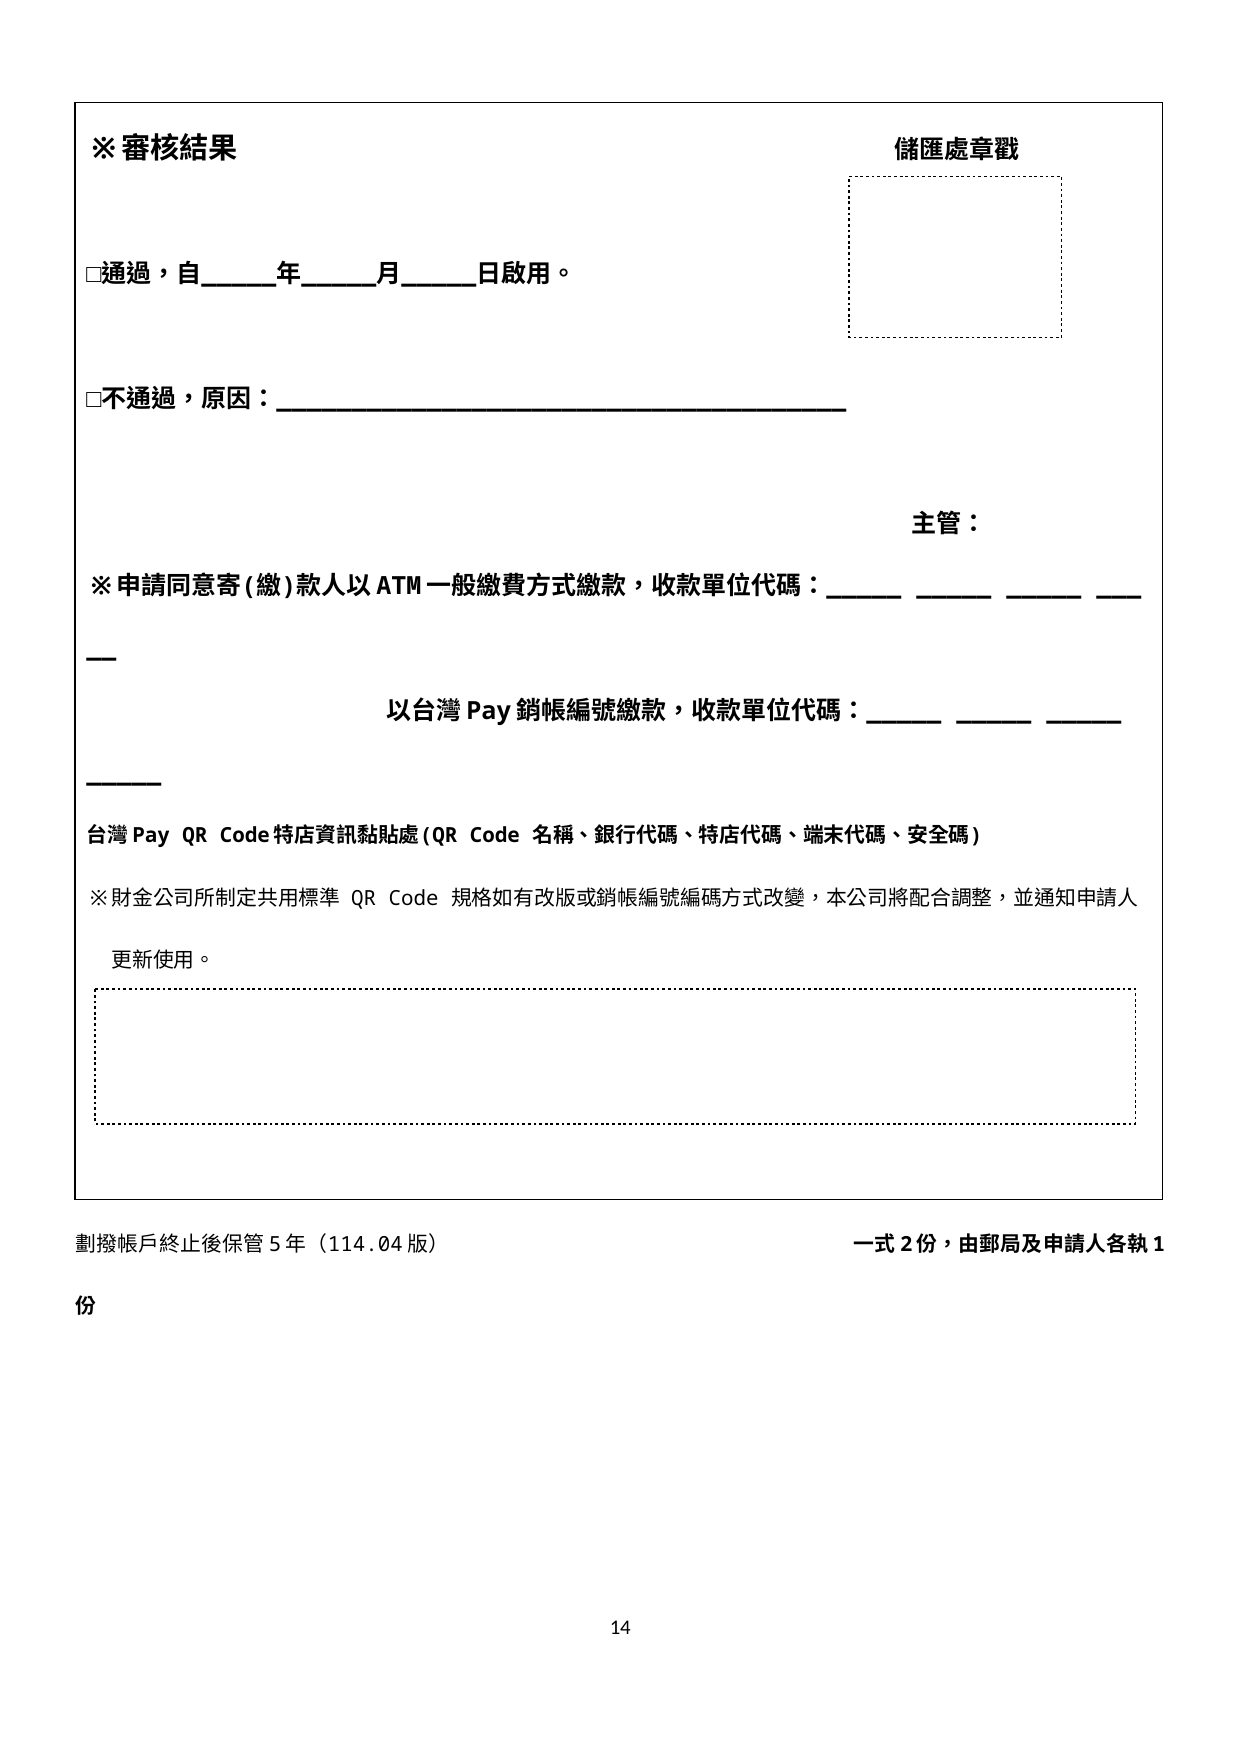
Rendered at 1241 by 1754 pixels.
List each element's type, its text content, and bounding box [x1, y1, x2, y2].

text 劃撥帳戶終止後保管5年（114.04版） 一式2份，由郵局及申請人各執1份 [75, 1200, 1165, 1325]
table_cell ※審核結果 儲匯處章戳 □通過，自_____年_____月_____日啟用。 □不通過，原因：______________________________________ 主管： ※申請同意寄(繳)款人以ATM一般繳費方式繳款，收款單位代碼：_____ _____ _____ _____ 以台灣Pay銷帳編號繳款，收款單位代碼：_____ _____ _____ _____ 台灣Pay QR Code特店資訊黏貼處(QR Code 名稱、銀行代碼、特店代碼、端末代碼、安全碼) ※財金公司所制定共用標準 QR Code 規格如有改版或銷帳編號編碼方式改變，本公司將配合調整，並通知申請人 更新使用。 [76, 103, 1162, 1199]
